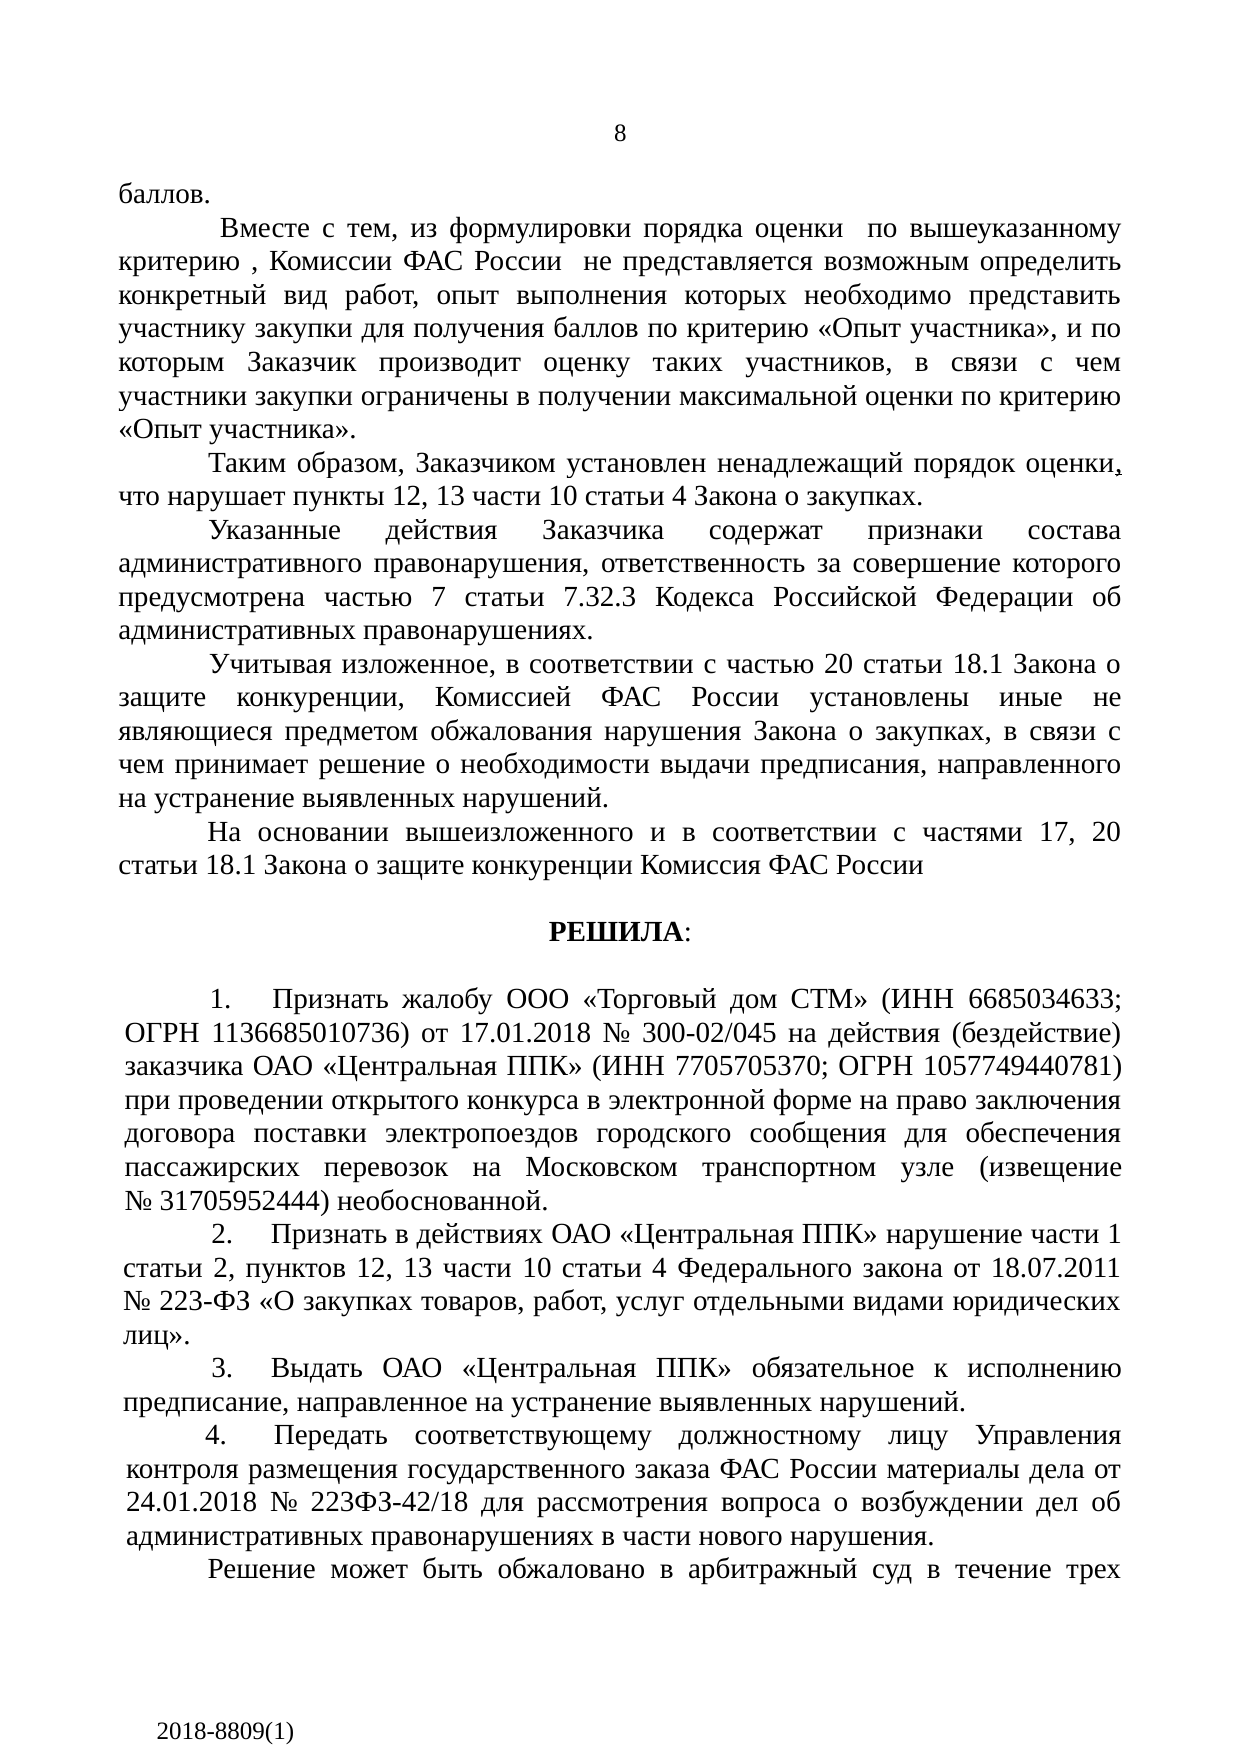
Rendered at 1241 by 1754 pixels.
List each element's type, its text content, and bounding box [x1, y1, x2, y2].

text Решение может быть обжаловано в арбитражный суд в течение трех [118, 1552, 1122, 1585]
list Передать соответствующему должностному лицу Управления контроля размещения государственного заказа ФАС России материалы дела от 24.01.2018 № 223ФЗ-42/18 для рассмотрения вопроса о возбуждении дел об административных правонарушениях в части нового нарушения. [126, 1417, 1122, 1552]
text Учитывая изложенное, в соответствии с частью 20 статьи 18.1 Закона о защите конкуренции, Комиссией ФАС России установлены иные не являющиеся предметом обжалования нарушения Закона о закупках, в связи с чем принимает решение о необходимости выдачи предписания, направленного на устранение выявленных нарушений. [118, 646, 1122, 814]
text На основании вышеизложенного и в соответствии с частями 17, 20 статьи 18.1 Закона о защите конкуренции Комиссия ФАС России [118, 814, 1122, 881]
text Указанные действия Заказчика содержат признаки состава административного правонарушения, ответственность за совершение которого предусмотрена частью 7 статьи 7.32.3 Кодекса Российской Федерации об административных правонарушениях. [118, 512, 1122, 646]
list Признать жалобу ООО «Торговый дом СТМ» (ИНН 6685034633; ОГРН 1136685010736) от 17.01.2018 № 300-02/045 на действия (бездействие) заказчика ОАО «Центральная ППК» (ИНН 7705705370; ОГРН 1057749440781) при проведении открытого конкурса в электронной форме на право заключения договора поставки электропоездов городского сообщения для обеспечения пассажирских перевозок на Московском транспортном узле (извещение № 31705952444) необоснованной. [124, 981, 1122, 1216]
text Вместе с тем, из формулировки порядка оценки по вышеуказанному критерию , Комиссии ФАС России не представляется возможным определить конкретный вид работ, опыт выполнения которых необходимо представить участнику закупки для получения баллов по критерию «Опыт участника», и по которым Заказчик производит оценку таких участников, в связи с чем участники закупки ограничены в получении максимальной оценки по критерию «Опыт участника». [118, 210, 1122, 445]
text Таким образом, Заказчиком установлен ненадлежащий порядок оценки, что нарушает пункты 12, 13 части 10 статьи 4 Закона о закупках. [118, 445, 1122, 512]
list Признать в действиях ОАО «Центральная ППК» нарушение части 1 статьи 2, пунктов 12, 13 части 10 статьи 4 Федерального закона от 18.07.2011 № 223-ФЗ «О закупках товаров, работ, услуг отдельными видами юридических лиц». [123, 1216, 1122, 1350]
list Выдать ОАО «Центральная ППК» обязательное к исполнению предписание, направленное на устранение выявленных нарушений. [123, 1350, 1122, 1417]
text РЕШИЛА: [118, 914, 1122, 948]
text баллов. [118, 176, 1122, 210]
